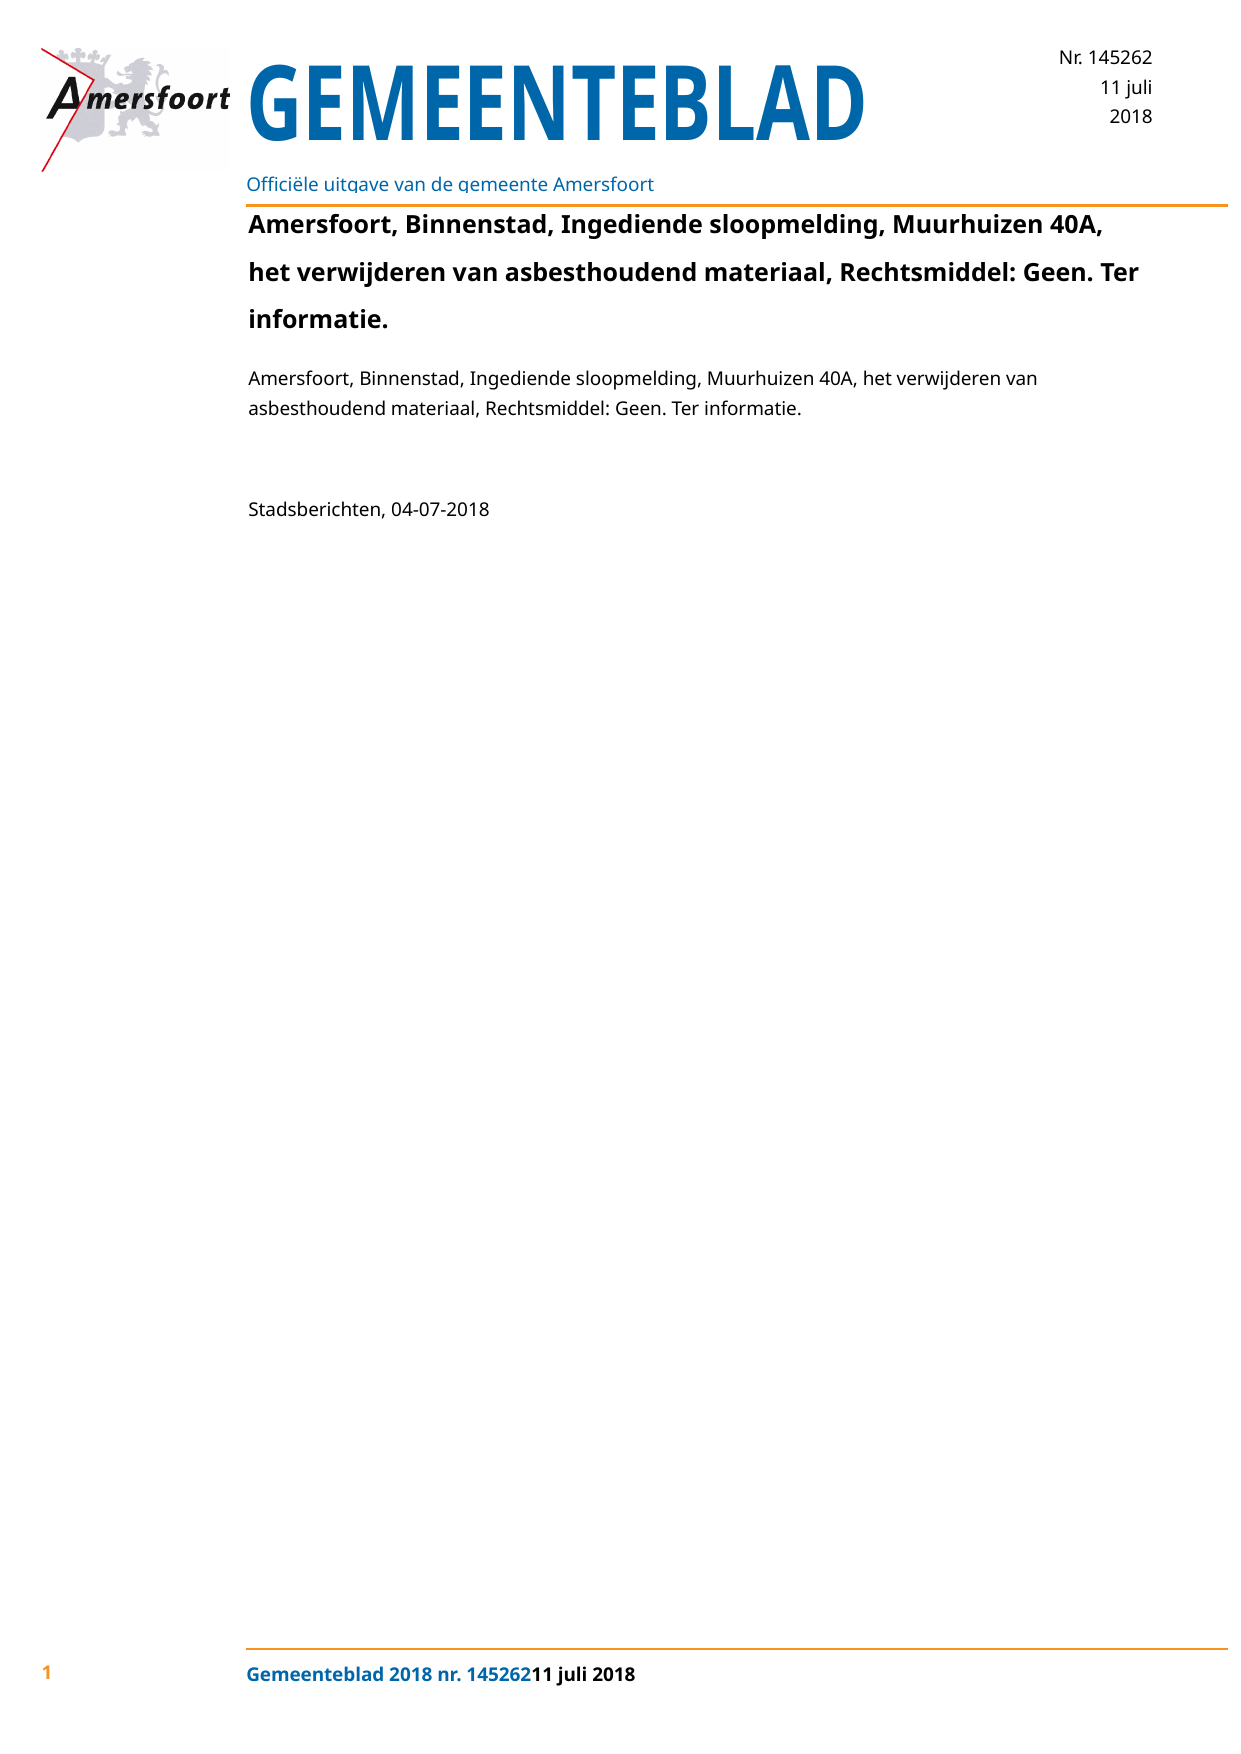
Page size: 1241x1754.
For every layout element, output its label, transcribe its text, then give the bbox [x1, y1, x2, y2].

text Amersfoort, Binnenstad, Ingediende sloopmelding, Muurhuizen 40A, het verwijderen van asbesthoudend materiaal, Rechtsmiddel: Geen. Ter informatie. [248, 207, 1152, 336]
text Stadsberichten, 04-07-2018 [248, 496, 1152, 522]
picture [41, 47, 231, 172]
text Amersfoort, Binnenstad, Ingediende sloopmelding, Muurhuizen 40A, het verwijderen van asbesthoudend materiaal, Rechtsmiddel: Geen. Ter informatie. [248, 366, 1152, 421]
